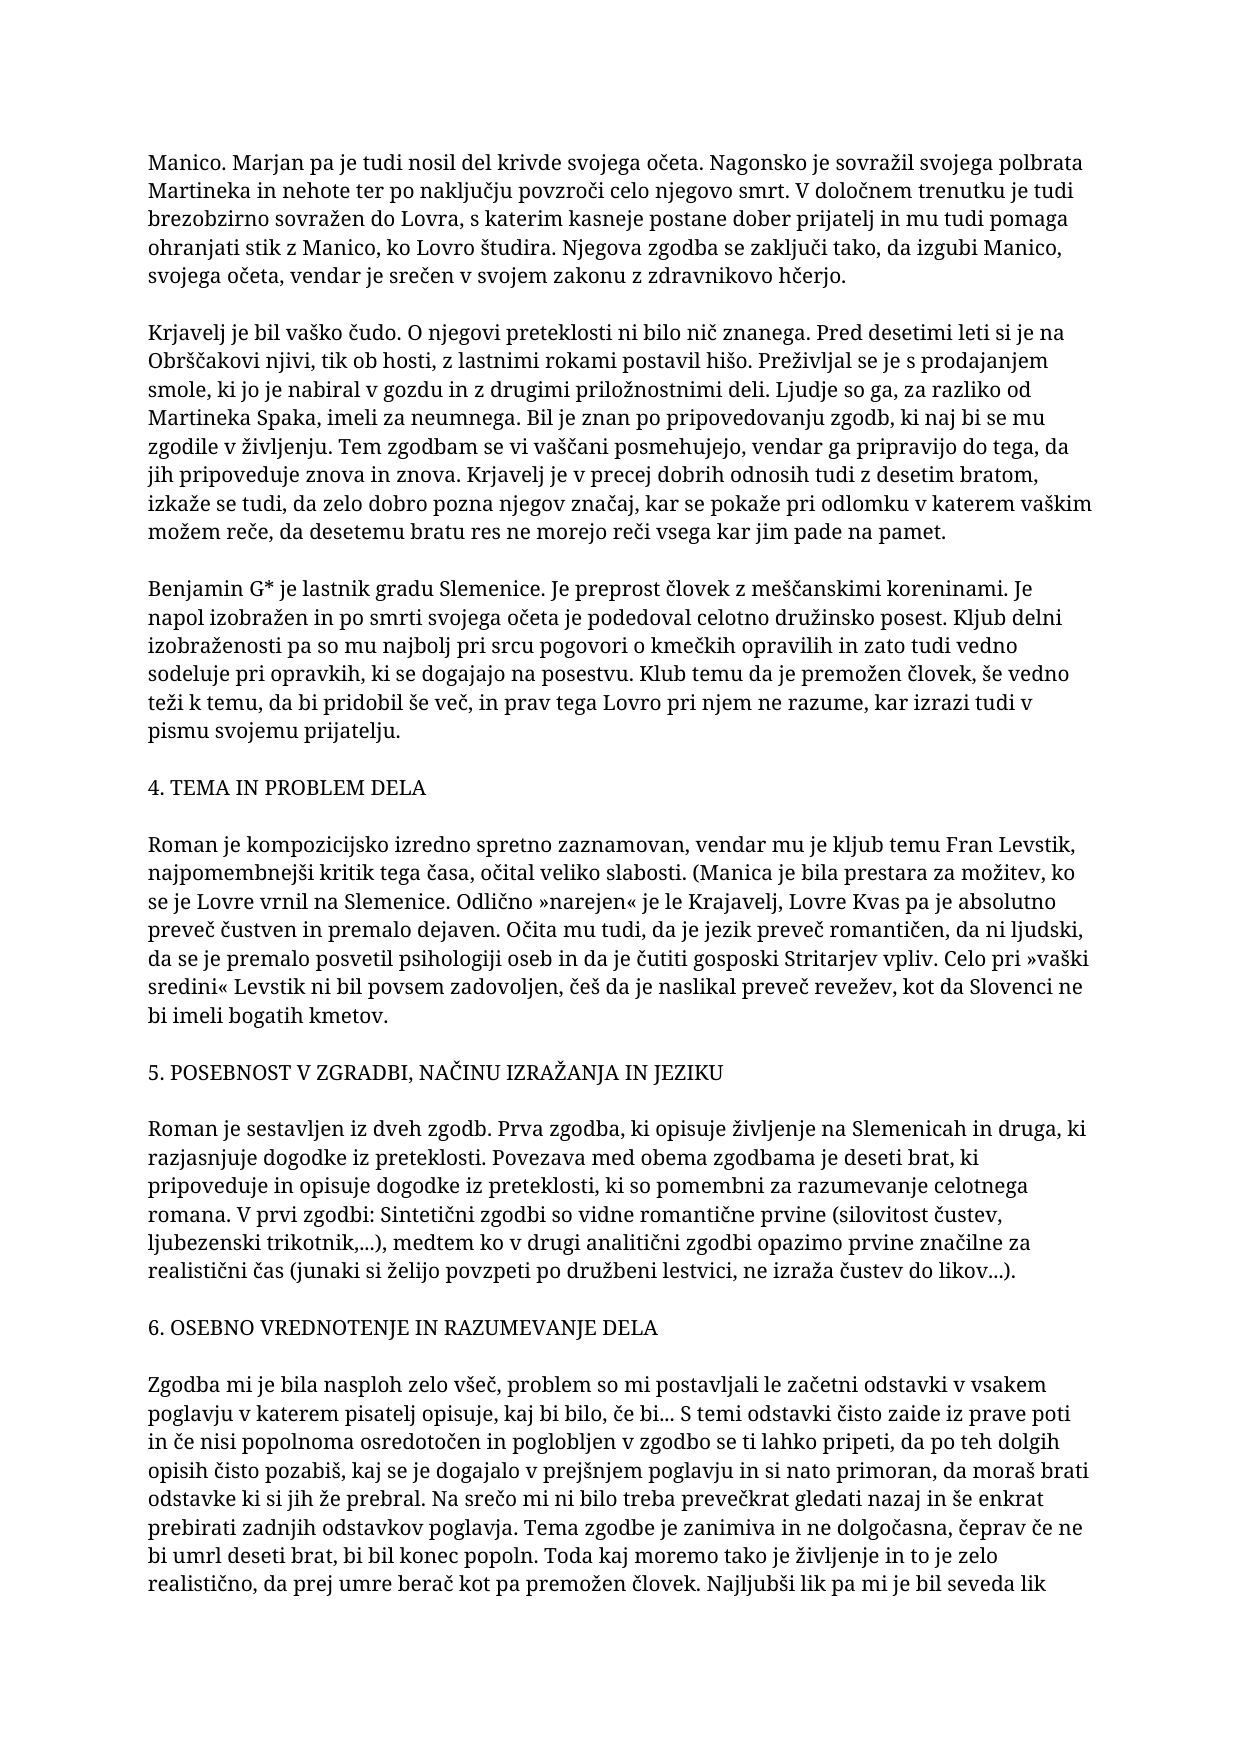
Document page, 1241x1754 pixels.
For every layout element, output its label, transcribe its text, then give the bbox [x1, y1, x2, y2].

text 6. OSEBNO VREDNOTENJE IN RAZUMEVANJE DELA [148, 1313, 1093, 1342]
text 4. TEMA IN PROBLEM DELA [148, 773, 1093, 802]
text Zgodba mi je bila nasploh zelo všeč, problem so mi postavljali le začetni odstavki v vsakem poglavju v katerem pisatelj opisuje, kaj bi bilo, če bi... S temi odstavki čisto zaide iz prave poti in če nisi popolnoma osredotočen in poglobljen v zgodbo se ti lahko pripeti, da po teh dolgih opisih čisto pozabiš, kaj se je dogajalo v prejšnjem poglavju in si nato primoran, da moraš brati odstavke ki si jih že prebral. Na srečo mi ni bilo treba prevečkrat gledati nazaj in še enkrat prebirati zadnjih odstavkov poglavja. Tema zgodbe je zanimiva in ne dolgočasna, čeprav če ne bi umrl deseti brat, bi bil konec popoln. Toda kaj moremo tako je življenje in to je zelo realistično, da prej umre berač kot pa premožen človek. Najljubši lik pa mi je bil seveda lik [148, 1370, 1093, 1598]
text 5. POSEBNOST V ZGRADBI, NAČINU IZRAŽANJA IN JEZIKU [148, 1058, 1093, 1086]
text Roman je sestavljen iz dveh zgodb. Prva zgodba, ki opisuje življenje na Slemenicah in druga, ki razjasnjuje dogodke iz preteklosti. Povezava med obema zgodbama je deseti brat, ki pripoveduje in opisuje dogodke iz preteklosti, ki so pomembni za razumevanje celotnega romana. V prvi zgodbi: Sintetični zgodbi so vidne romantične prvine (silovitost čustev, ljubezenski trikotnik,...), medtem ko v drugi analitični zgodbi opazimo prvine značilne za realistični čas (junaki si želijo povzpeti po družbeni lestvici, ne izraža čustev do likov...). [148, 1114, 1093, 1285]
text Manico. Marjan pa je tudi nosil del krivde svojega očeta. Nagonsko je sovražil svojega polbrata Martineka in nehote ter po naključju povzroči celo njegovo smrt. V določnem trenutku je tudi brezobzirno sovražen do Lovra, s katerim kasneje postane dober prijatelj in mu tudi pomaga ohranjati stik z Manico, ko Lovro študira. Njegova zgodba se zaključi tako, da izgubi Manico, svojega očeta, vendar je srečen v svojem zakonu z zdravnikovo hčerjo. [148, 148, 1093, 290]
text Benjamin G* je lastnik gradu Slemenice. Je preprost človek z meščanskimi koreninami. Je napol izobražen in po smrti svojega očeta je podedoval celotno družinsko posest. Kljub delni izobraženosti pa so mu najbolj pri srcu pogovori o kmečkih opravilih in zato tudi vedno sodeluje pri opravkih, ki se dogajajo na posestvu. Klub temu da je premožen človek, še vedno teži k temu, da bi pridobil še več, in prav tega Lovro pri njem ne razume, kar izrazi tudi v pismu svojemu prijatelju. [148, 574, 1093, 745]
text Roman je kompozicijsko izredno spretno zaznamovan, vendar mu je kljub temu Fran Levstik, najpomembnejši kritik tega časa, očital veliko slabosti. (Manica je bila prestara za možitev, ko se je Lovre vrnil na Slemenice. Odlično »narejen« je le Krajavelj, Lovre Kvas pa je absolutno preveč čustven in premalo dejaven. Očita mu tudi, da je jezik preveč romantičen, da ni ljudski, da se je premalo posvetil psihologiji oseb in da je čutiti gosposki Stritarjev vpliv. Celo pri »vaški sredini« Levstik ni bil povsem zadovoljen, češ da je naslikal preveč revežev, kot da Slovenci ne bi imeli bogatih kmetov. [148, 830, 1093, 1029]
text Krjavelj je bil vaško čudo. O njegovi preteklosti ni bilo nič znanega. Pred desetimi leti si je na Obrščakovi njivi, tik ob hosti, z lastnimi rokami postavil hišo. Preživljal se je s prodajanjem smole, ki jo je nabiral v gozdu in z drugimi priložnostnimi deli. Ljudje so ga, za razliko od Martineka Spaka, imeli za neumnega. Bil je znan po pripovedovanju zgodb, ki naj bi se mu zgodile v življenju. Tem zgodbam se vi vaščani posmehujejo, vendar ga pripravijo do tega, da jih pripoveduje znova in znova. Krjavelj je v precej dobrih odnosih tudi z desetim bratom, izkaže se tudi, da zelo dobro pozna njegov značaj, kar se pokaže pri odlomku v katerem vaškim možem reče, da desetemu bratu res ne morejo reči vsega kar jim pade na pamet. [148, 318, 1093, 546]
